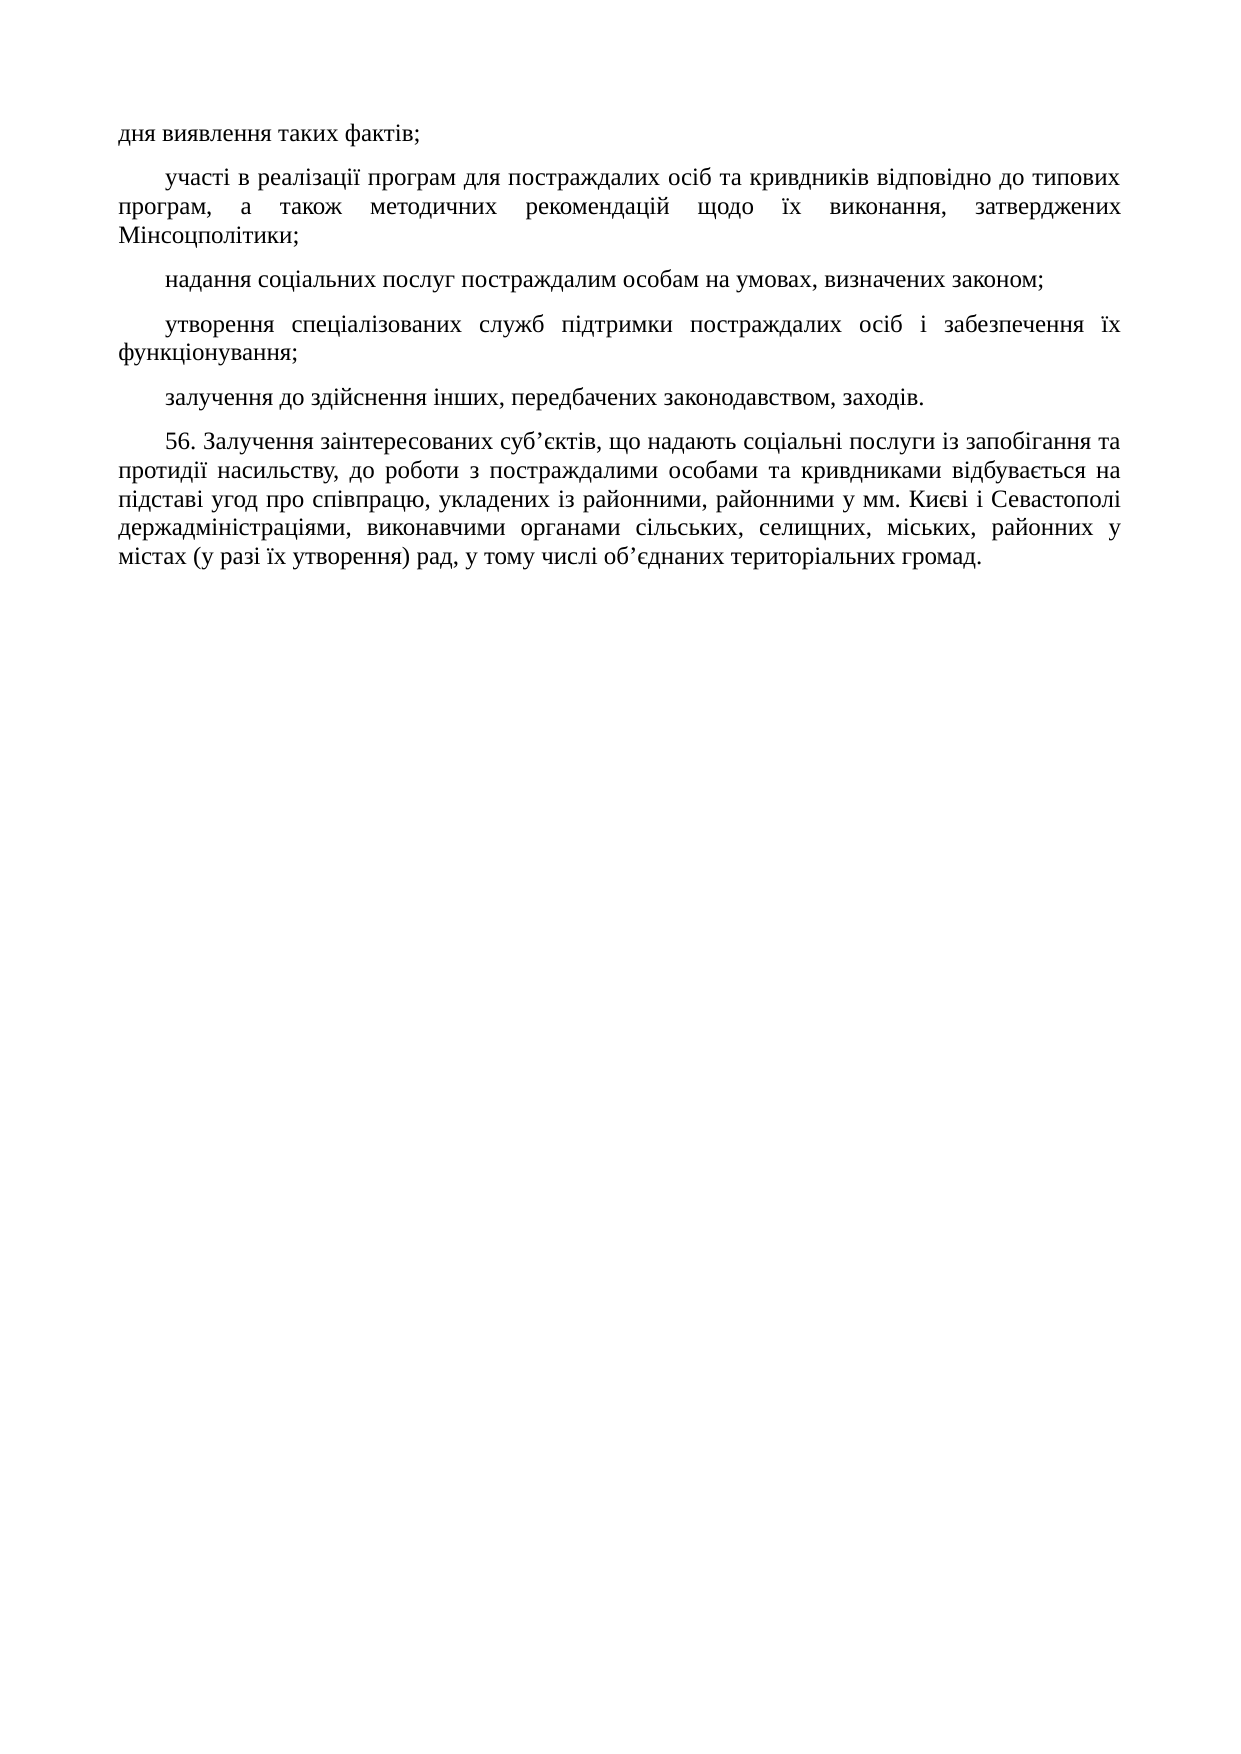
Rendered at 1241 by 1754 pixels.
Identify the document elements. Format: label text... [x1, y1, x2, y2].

text дня виявлення таких фактів; [118, 118, 1122, 147]
text 56. Залучення заінтересованих суб’єктів, що надають соціальні послуги із запобігання та протидії насильству, до роботи з постраждалими особами та кривдниками відбувається на підставі угод про співпрацю, укладених із районними, районними у мм. Києві і Севастополі держадміністраціями, виконавчими органами сільських, селищних, міських, районних у містах (у разі їх утворення) рад, у тому числі об’єднаних територіальних громад. [118, 426, 1122, 570]
text залучення до здійснення інших, передбачених законодавством, заходів. [118, 382, 1122, 411]
text надання соціальних послуг постраждалим особам на умовах, визначених законом; [118, 264, 1122, 293]
text утворення спеціалізованих служб підтримки постраждалих осіб і забезпечення їх функціонування; [118, 309, 1122, 366]
text участі в реалізації програм для постраждалих осіб та кривдників відповідно до типових програм, а також методичних рекомендацій щодо їх виконання, затверджених Мінсоцполітики; [118, 162, 1122, 249]
